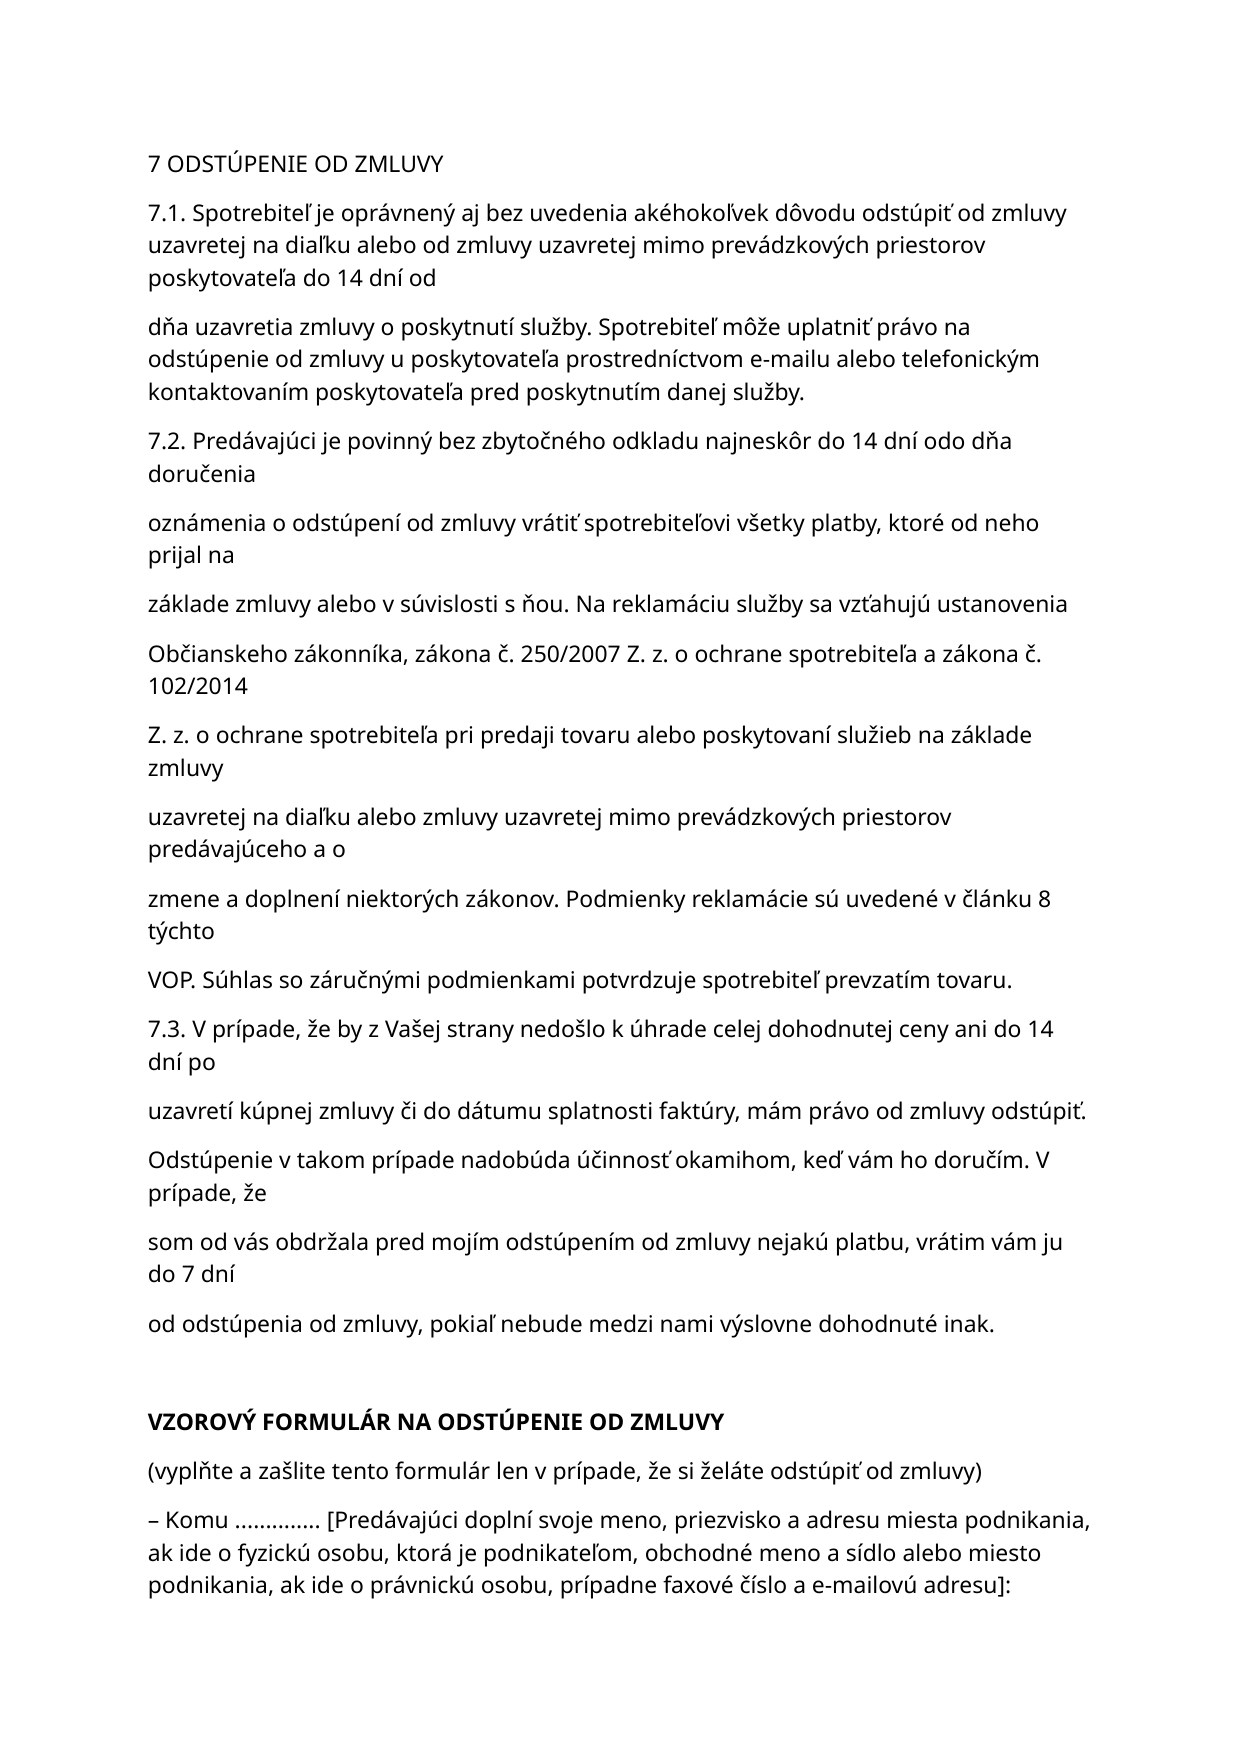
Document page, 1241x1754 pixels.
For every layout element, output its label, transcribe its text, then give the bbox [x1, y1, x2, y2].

text dňa uzavretia zmluvy o poskytnutí služby. Spotrebiteľ môže uplatniť právo na odstúpenie od zmluvy u poskytovateľa prostredníctvom e-mailu alebo telefonickým kontaktovaním poskytovateľa pred poskytnutím danej služby. [148, 311, 1093, 407]
text 7 ODSTÚPENIE OD ZMLUVY [148, 148, 1093, 179]
text od odstúpenia od zmluvy, pokiaľ nebude medzi nami výslovne dohodnuté inak. [148, 1308, 1093, 1339]
text 7.3. V prípade, že by z Vašej strany nedošlo k úhrade celej dohodnutej ceny ani do 14 dní po [148, 1013, 1093, 1077]
text Odstúpenie v takom prípade nadobúda účinnosť okamihom, keď vám ho doručím. V prípade, že [148, 1144, 1093, 1208]
text oznámenia o odstúpení od zmluvy vrátiť spotrebiteľovi všetky platby, ktoré od neho prijal na [148, 507, 1093, 571]
text uzavretí kúpnej zmluvy či do dátumu splatnosti faktúry, mám právo od zmluvy odstúpiť. [148, 1095, 1093, 1126]
text 7.1. Spotrebiteľ je oprávnený aj bez uvedenia akéhokoľvek dôvodu odstúpiť od zmluvy uzavretej na diaľku alebo od zmluvy uzavretej mimo prevádzkových priestorov poskytovateľa do 14 dní od [148, 197, 1093, 293]
text Občianskeho zákonníka, zákona č. 250/2007 Z. z. o ochrane spotrebiteľa a zákona č. 102/2014 [148, 638, 1093, 701]
text VZOROVÝ FORMULÁR NA ODSTÚPENIE OD ZMLUVY [148, 1406, 1093, 1437]
text Z. z. o ochrane spotrebiteľa pri predaji tovaru alebo poskytovaní služieb na základe zmluvy [148, 719, 1093, 783]
text som od vás obdržala pred mojím odstúpením od zmluvy nejakú platbu, vrátim vám ju do 7 dní [148, 1226, 1093, 1290]
text (vyplňte a zašlite tento formulár len v prípade, že si želáte odstúpiť od zmluvy) [148, 1455, 1093, 1486]
text uzavretej na diaľku alebo zmluvy uzavretej mimo prevádzkových priestorov predávajúceho a o [148, 801, 1093, 865]
text VOP. Súhlas so záručnými podmienkami potvrdzuje spotrebiteľ prevzatím tovaru. [148, 964, 1093, 996]
text – Komu .............. [Predávajúci doplní svoje meno, priezvisko a adresu miesta podnikania, ak ide o fyzickú osobu, ktorá je podnikateľom, obchodné meno a sídlo alebo miesto podnikania, ak ide o právnickú osobu, prípadne faxové číslo a e-mailovú adresu]: [148, 1504, 1093, 1601]
text zmene a doplnení niektorých zákonov. Podmienky reklamácie sú uvedené v článku 8 týchto [148, 883, 1093, 946]
text základe zmluvy alebo v súvislosti s ňou. Na reklamáciu služby sa vzťahujú ustanovenia [148, 588, 1093, 620]
text 7.2. Predávajúci je povinný bez zbytočného odkladu najneskôr do 14 dní odo dňa doručenia [148, 425, 1093, 489]
